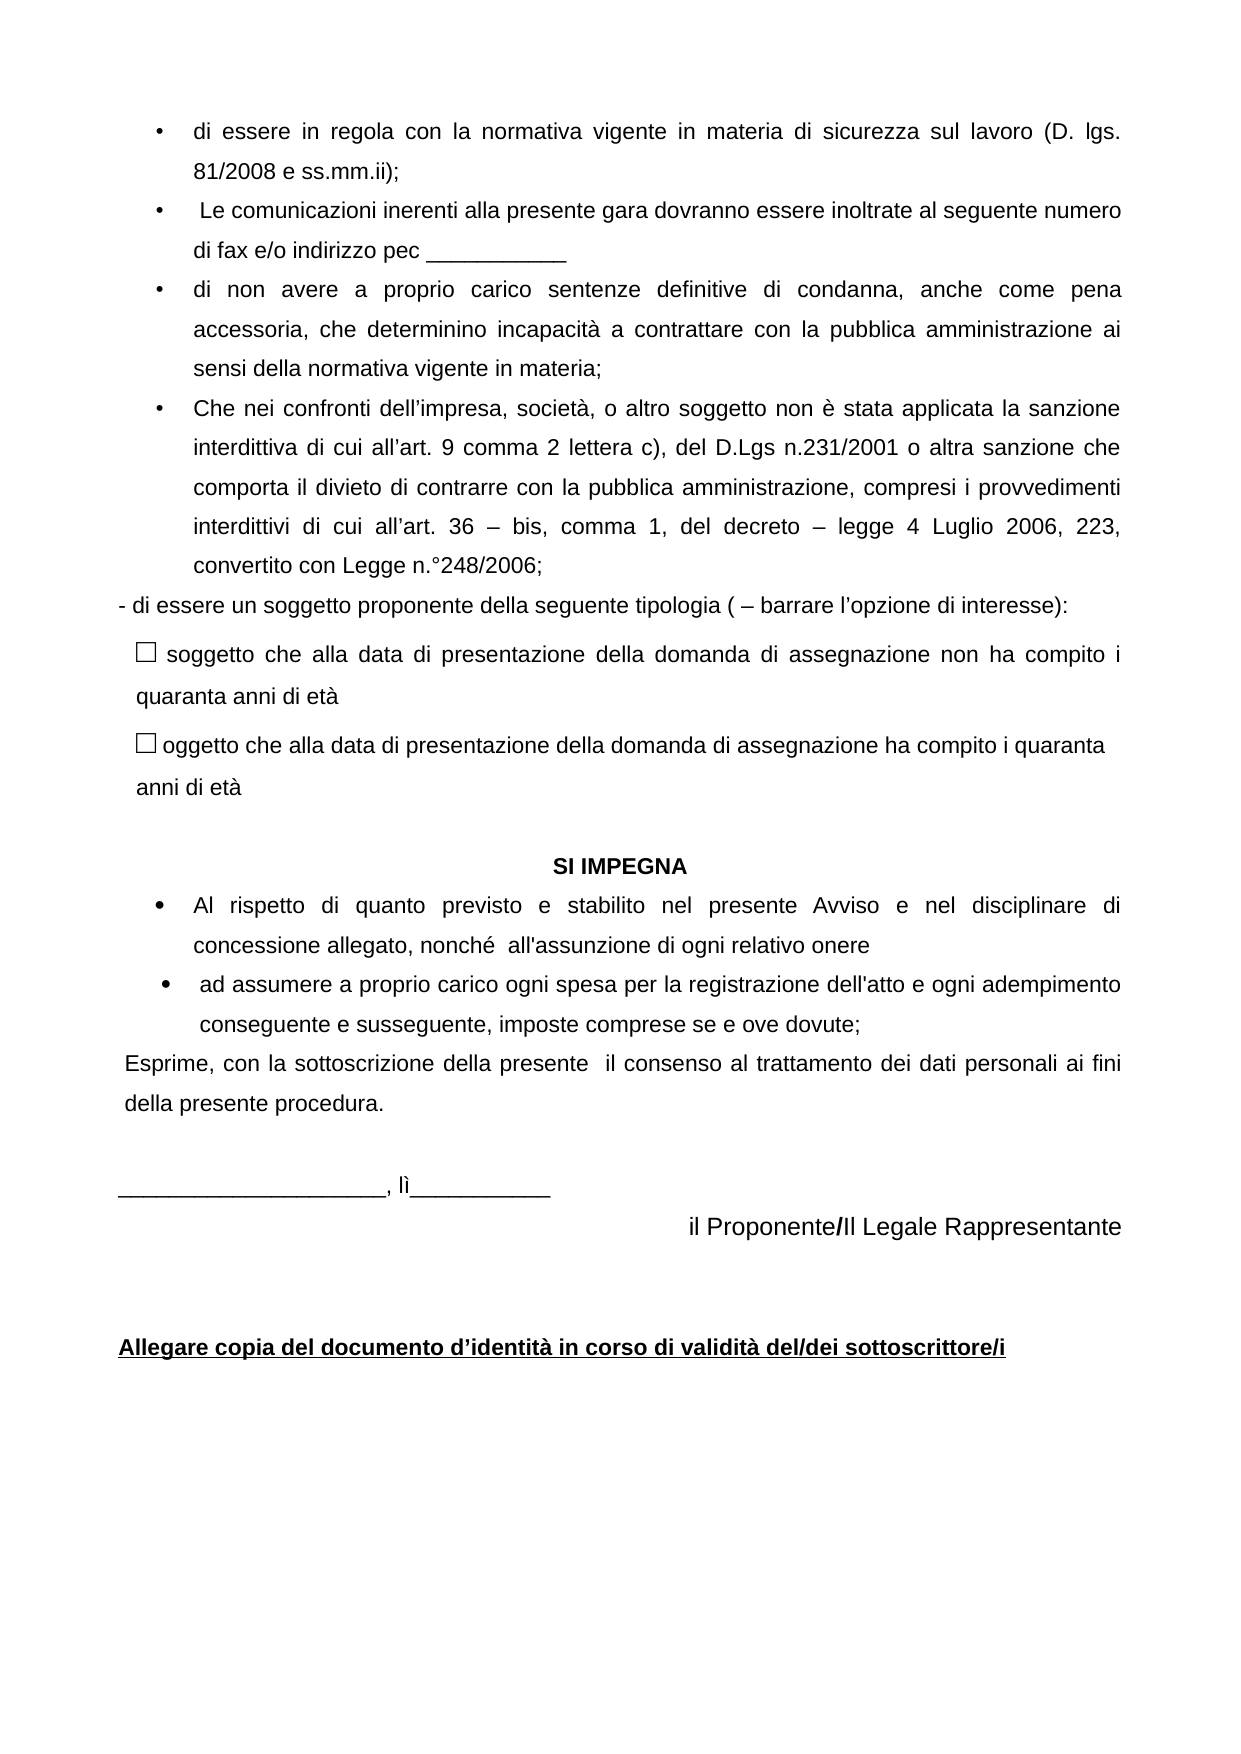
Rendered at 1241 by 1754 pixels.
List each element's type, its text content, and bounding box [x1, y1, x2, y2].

text SI IMPEGNA [118, 853, 1122, 879]
text _____________________, lì___________ [118, 1172, 1122, 1199]
list Le comunicazioni inerenti alla presente gara dovranno essere inoltrate al seguente numero di fax e/o indirizzo pec ___________ [156, 197, 1122, 263]
list di non avere a proprio carico sentenze definitive di condanna, anche come pena accessoria, che determinino incapacità a contrattare con la pubblica amministrazione ai sensi della normativa vigente in materia; [156, 276, 1122, 381]
text il Proponente/Il Legale Rappresentante [118, 1212, 1122, 1241]
text □ soggetto che alla data di presentazione della domanda di assegnazione non ha compito i quaranta anni di età [136, 631, 1122, 709]
list Al rispetto di quanto previsto e stabilito nel presente Avviso e nel disciplinare di concessione allegato, nonché all'assunzione di ogni relativo onere [156, 892, 1122, 958]
text Allegare copia del documento d’identità in corso di validità del/dei sottoscrittore/i [118, 1334, 1122, 1360]
text - di essere un soggetto proponente della seguente tipologia ( – barrare l’opzione di interesse): [118, 592, 1122, 618]
text □ oggetto che alla data di presentazione della domanda di assegnazione ha compito i quaranta anni di età [136, 722, 1122, 800]
list Che nei confronti dell’impresa, società, o altro soggetto non è stata applicata la sanzione interdittiva di cui all’art. 9 comma 2 lettera c), del D.Lgs n.231/2001 o altra sanzione che comporta il divieto di contrarre con la pubblica amministrazione, compresi i provvedimenti interdittivi di cui all’art. 36 – bis, comma 1, del decreto – legge 4 Luglio 2006, 223, convertito con Legge n.°248/2006; [156, 394, 1122, 579]
text Esprime, con la sottoscrizione della presente il consenso al trattamento dei dati personali ai fini della presente procedura. [124, 1050, 1122, 1116]
list ad assumere a proprio carico ogni spesa per la registrazione dell'atto e ogni adempimento conseguente e susseguente, imposte comprese se e ove dovute; [162, 971, 1122, 1037]
list di essere in regola con la normativa vigente in materia di sicurezza sul lavoro (D. lgs. 81/2008 e ss.mm.ii); [156, 118, 1122, 184]
